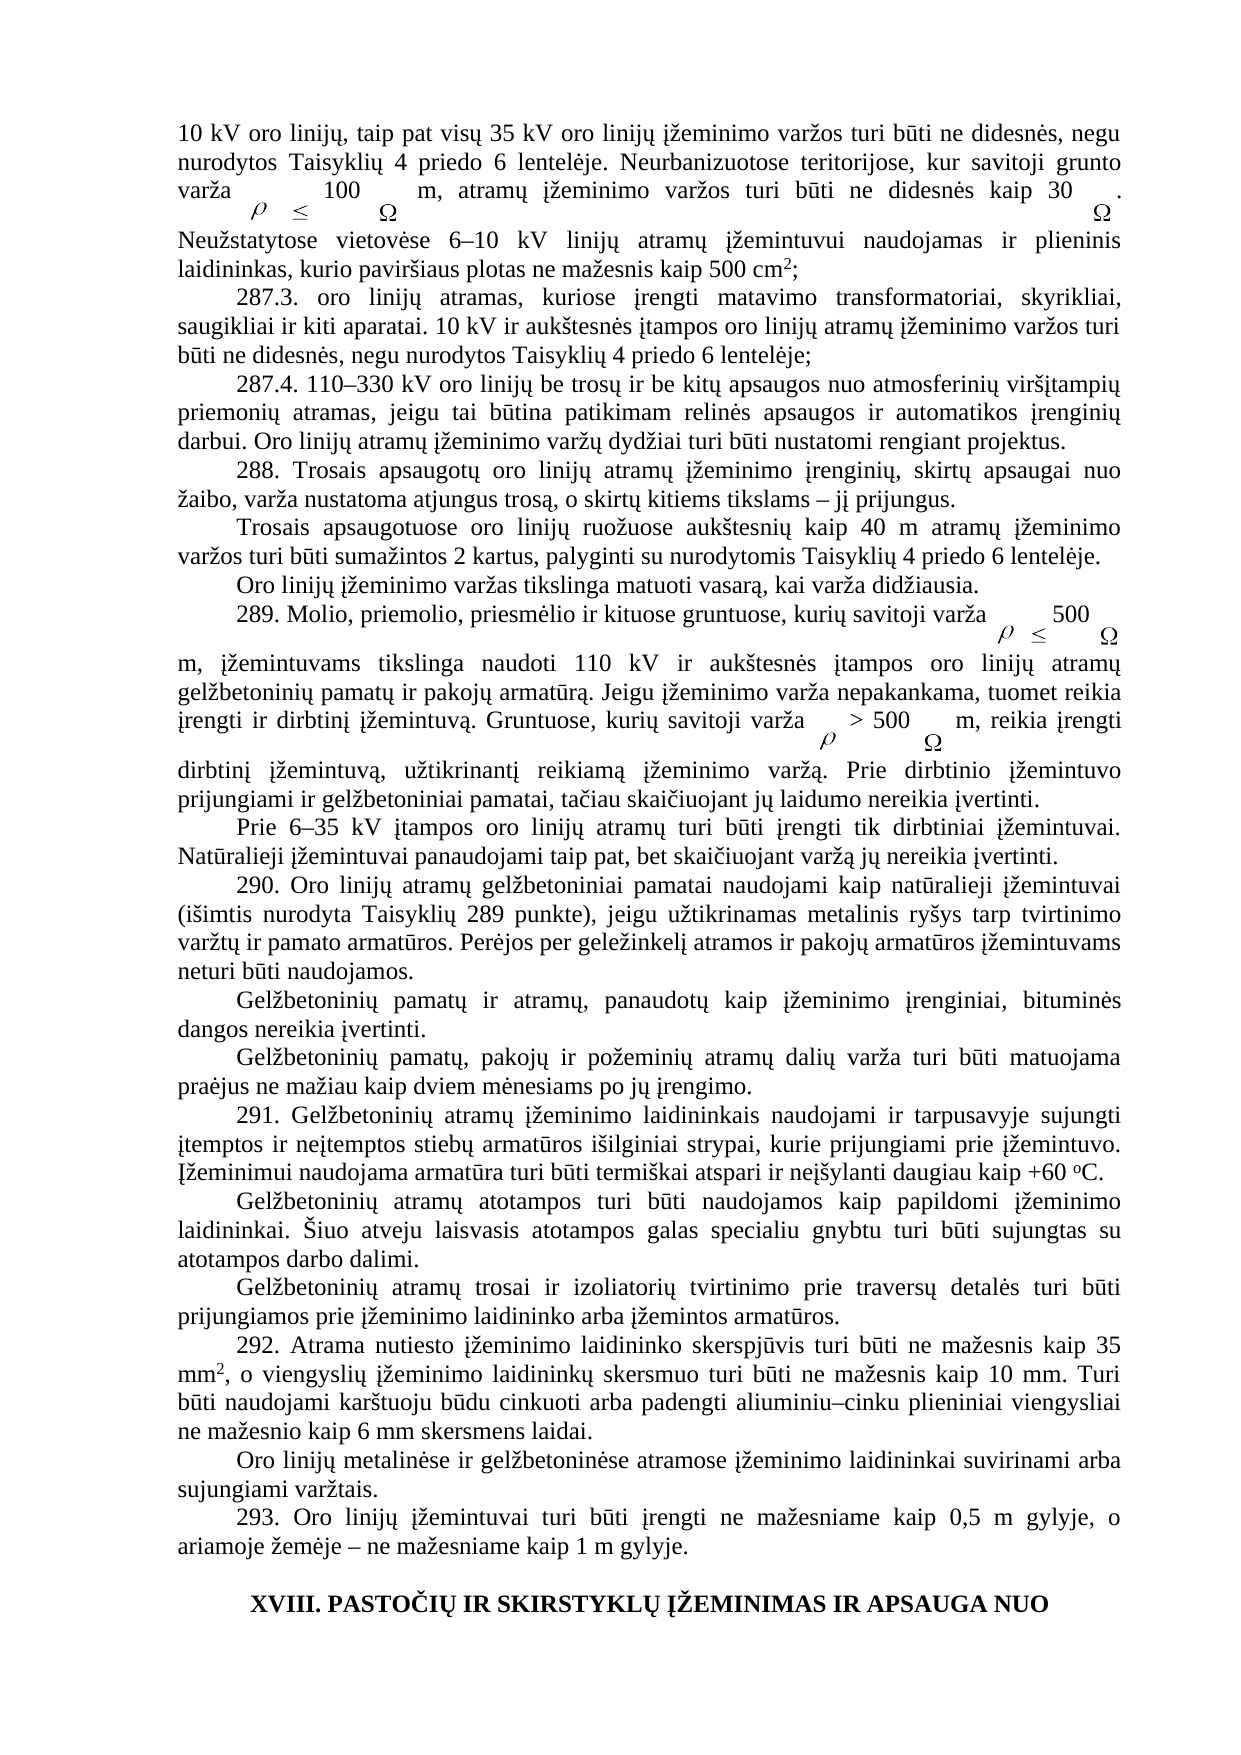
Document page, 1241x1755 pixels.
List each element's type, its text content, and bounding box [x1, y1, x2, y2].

text 292. Atrama nutiesto įžeminimo laidininko skerspjūvis turi būti ne mažesnis kaip 35 mm2, o viengyslių įžeminimo laidininkų skersmuo turi būti ne mažesnis kaip 10 mm. Turi būti naudojami karštuoju būdu cinkuoti arba padengti aliuminiu–cinku plieniniai viengysliai ne mažesnio kaip 6 mm skersmens laidai. [177, 1330, 1122, 1445]
text 291. Gelžbetoninių atramų įžeminimo laidininkais naudojami ir tarpusavyje sujungti įtemptos ir neįtemptos stiebų armatūros išilginiai strypai, kurie prijungiami prie įžemintuvo. Įžeminimui naudojama armatūra turi būti termiškai atspari ir neįšylanti daugiau kaip +60 oC. [177, 1100, 1122, 1186]
text 287.3. oro linijų atramas, kuriose įrengti matavimo transformatoriai, skyrikliai, saugikliai ir kiti aparatai. 10 kV ir aukštesnės įtampos oro linijų atramų įžeminimo varžos turi būti ne didesnės, negu nurodytos Taisyklių 4 priedo 6 lentelėje; [177, 282, 1122, 369]
text Gelžbetoninių atramų trosai ir izoliatorių tvirtinimo prie traversų detalės turi būti prijungiamos prie įžeminimo laidininko arba įžemintos armatūros. [177, 1272, 1122, 1330]
text XVIII. PASTOČIŲ IR SKIRSTYKLŲ ĮŽEMINIMAS IR APSAUGA NUO [177, 1589, 1122, 1617]
text 288. Trosais apsaugotų oro linijų atramų įžeminimo įrenginių, skirtų apsaugai nuo žaibo, varža nustatoma atjungus trosą, o skirtų kitiems tikslams – jį prijungus. [177, 455, 1122, 512]
text 10 kV oro linijų, taip pat visų 35 kV oro linijų įžeminimo varžos turi būti ne didesnės, negu nurodytos Taisyklių 4 priedo 6 lentelėje. Neurbanizuotose teritorijose, kur savitoji grunto varža 100 m, atramų įžeminimo varžos turi būti ne didesnės kaip 30 . Neužstatytose vietovėse 6–10 kV linijų atramų įžemintuvui naudojamas ir plieninis laidininkas, kurio paviršiaus plotas ne mažesnis kaip 500 cm2; [177, 118, 1122, 282]
text Trosais apsaugotuose oro linijų ruožuose aukštesnių kaip 40 m atramų įžeminimo varžos turi būti sumažintos 2 kartus, palyginti su nurodytomis Taisyklių 4 priedo 6 lentelėje. [177, 512, 1122, 570]
text Prie 6–35 kV įtampos oro linijų atramų turi būti įrengti tik dirbtiniai įžemintuvai. Natūralieji įžemintuvai panaudojami taip pat, bet skaičiuojant varžą jų nereikia įvertinti. [177, 812, 1122, 870]
text Oro linijų metalinėse ir gelžbetoninėse atramose įžeminimo laidininkai suvirinami arba sujungiami varžtais. [177, 1445, 1122, 1502]
text Gelžbetoninių pamatų ir atramų, panaudotų kaip įžeminimo įrenginiai, bituminės dangos nereikia įvertinti. [177, 985, 1122, 1042]
text 287.4. 110–330 kV oro linijų be trosų ir be kitų apsaugos nuo atmosferinių viršįtampių priemonių atramas, jeigu tai būtina patikimam relinės apsaugos ir automatikos įrenginių darbui. Oro linijų atramų įžeminimo varžų dydžiai turi būti nustatomi rengiant projektus. [177, 369, 1122, 455]
text 290. Oro linijų atramų gelžbetoniniai pamatai naudojami kaip natūralieji įžemintuvai (išimtis nurodyta Taisyklių 289 punkte), jeigu užtikrinamas metalinis ryšys tarp tvirtinimo varžtų ir pamato armatūros. Perėjos per geležinkelį atramos ir pakojų armatūros įžemintuvams neturi būti naudojamos. [177, 870, 1122, 985]
text 293. Oro linijų įžemintuvai turi būti įrengti ne mažesniame kaip 0,5 m gylyje, o ariamoje žemėje – ne mažesniame kaip 1 m gylyje. [177, 1502, 1122, 1560]
text Oro linijų įžeminimo varžas tikslinga matuoti vasarą, kai varža didžiausia. [177, 570, 1122, 599]
text 289. Molio, priemolio, priesmėlio ir kituose gruntuose, kurių savitoji varža 500 m, įžemintuvams tikslinga naudoti 110 kV ir aukštesnės įtampos oro linijų atramų gelžbetoninių pamatų ir pakojų armatūrą. Jeigu įžeminimo varža nepakankama, tuomet reikia įrengti ir dirbtinį įžemintuvą. Gruntuose, kurių savitoji varža > 500 m, reikia įrengti dirbtinį įžemintuvą, užtikrinantį reikiamą įžeminimo varžą. Prie dirbtinio įžemintuvo prijungiami ir gelžbetoniniai pamatai, tačiau skaičiuojant jų laidumo nereikia įvertinti. [177, 599, 1122, 812]
text Gelžbetoninių pamatų, pakojų ir požeminių atramų dalių varža turi būti matuojama praėjus ne mažiau kaip dviem mėnesiams po jų įrengimo. [177, 1042, 1122, 1100]
text Gelžbetoninių atramų atotampos turi būti naudojamos kaip papildomi įžeminimo laidininkai. Šiuo atveju laisvasis atotampos galas specialiu gnybtu turi būti sujungtas su atotampos darbo dalimi. [177, 1186, 1122, 1272]
